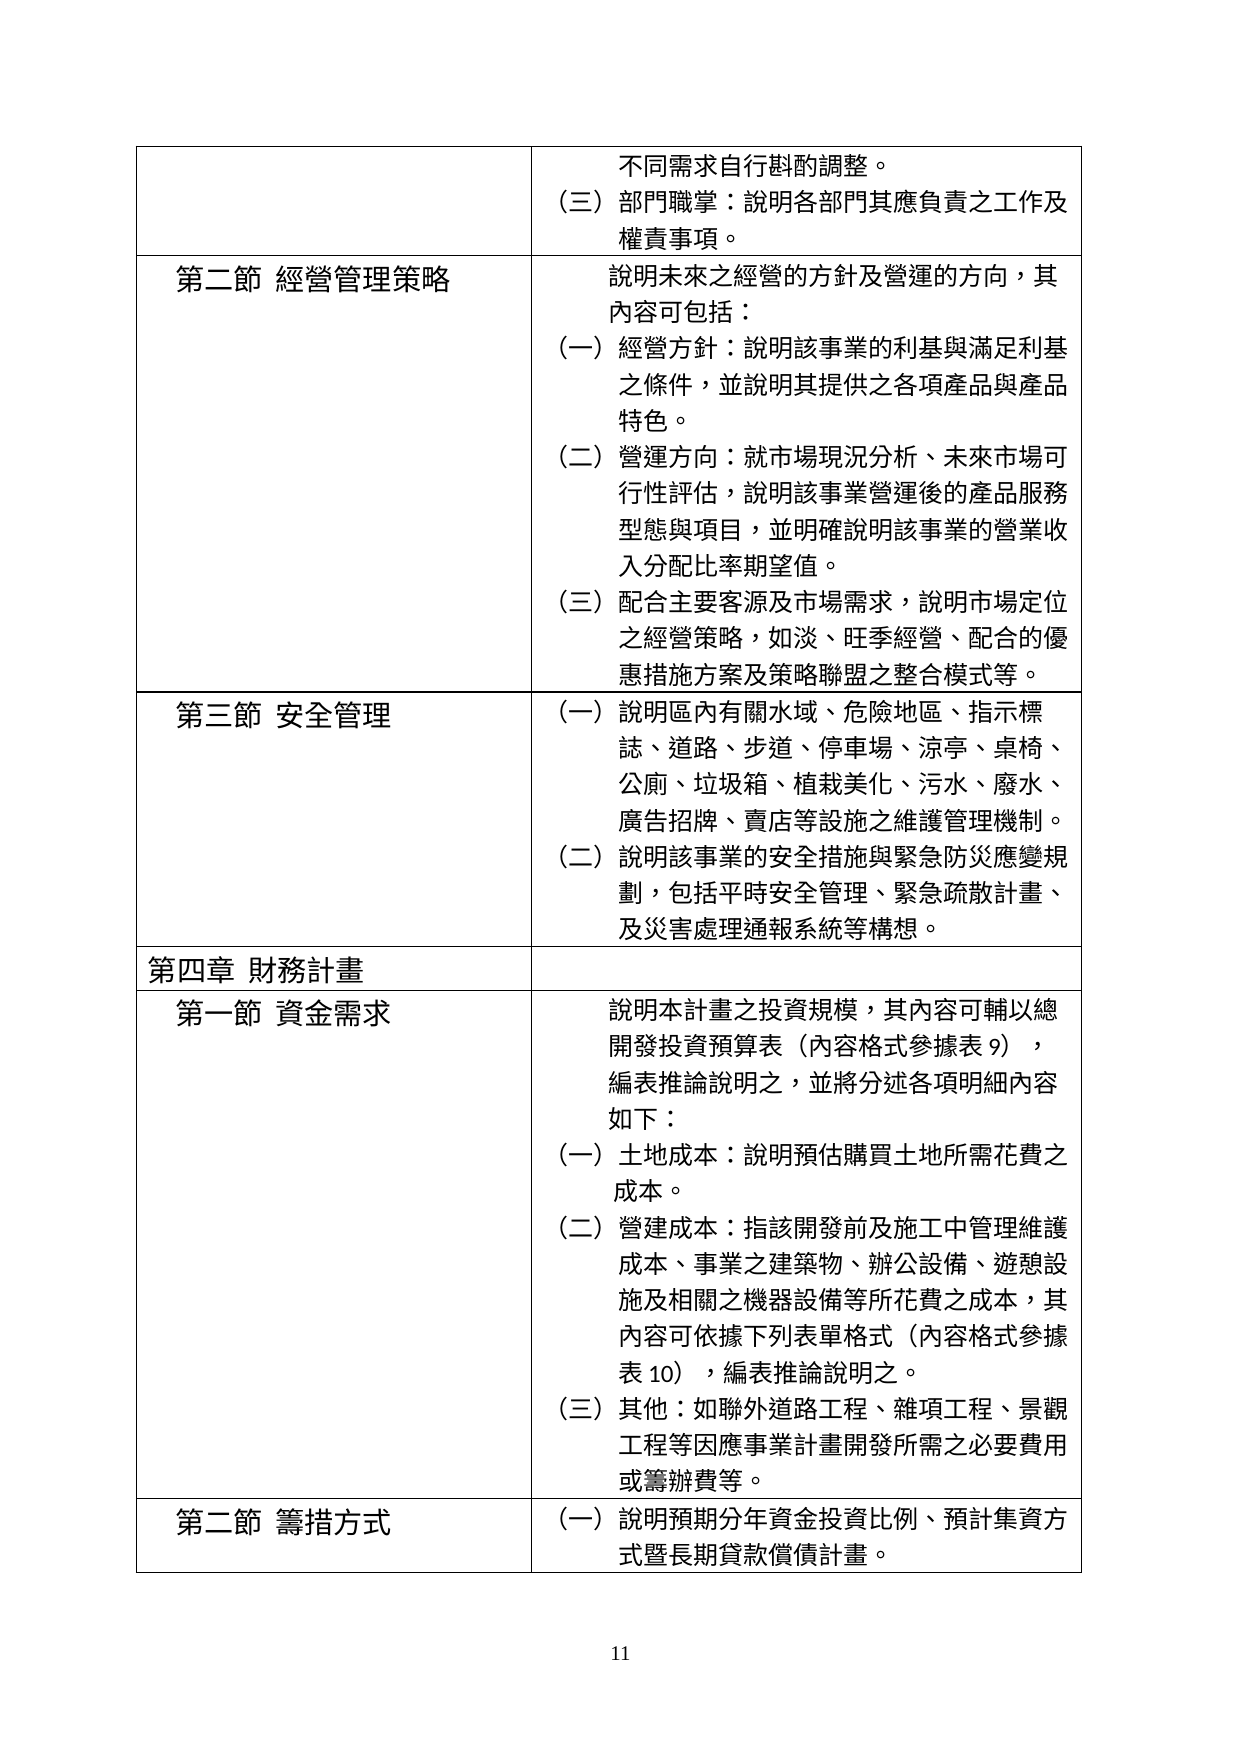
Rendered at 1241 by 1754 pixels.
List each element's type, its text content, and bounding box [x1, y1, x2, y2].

table_cell [532, 947, 1081, 989]
table_cell 第二節 籌措方式 [137, 1499, 531, 1572]
table_cell [137, 147, 531, 255]
table_cell 第四章 財務計畫 [137, 947, 531, 989]
table_cell （一）說明預期分年資金投資比例、預計集資方式暨長期貸款償債計畫。 [532, 1499, 1081, 1572]
table_cell 第二節 經營管理策略 [137, 256, 531, 691]
table_cell 說明本計畫之投資規模，其內容可輔以總開發投資預算表（內容格式參據表9），編表推論說明之，並將分述各項明細內容如下： （一）土地成本：說明預估購買土地所需花費之成本。 （二）營建成本：指該開發前及施工中管理維護成本、事業之建築物、辦公設備、遊憩設施及相關之機器設備等所花費之成本，其內容可依據下列表單格式（內容格式參據表10），編表推論說明之。 （三）其他：如聯外道路工程、雜項工程、景觀工程等因應事業計畫開發所需之必要費用或籌辦費等。 [532, 991, 1081, 1498]
table_cell 第一節 資金需求 [137, 991, 531, 1498]
table_cell 第三節 安全管理 [137, 693, 531, 946]
table_cell 不同需求自行斟酌調整。 （三）部門職掌：說明各部門其應負責之工作及權責事項。 [532, 147, 1081, 255]
table_cell 說明未來之經營的方針及營運的方向，其內容可包括： （一）經營方針：說明該事業的利基與滿足利基之條件，並說明其提供之各項產品與產品特色。 （二）營運方向：就市場現況分析、未來市場可行性評估，說明該事業營運後的產品服務型態與項目，並明確說明該事業的營業收入分配比率期望值。 （三）配合主要客源及市場需求，說明市場定位之經營策略，如淡、旺季經營、配合的優惠措施方案及策略聯盟之整合模式等。 [532, 256, 1081, 691]
table_cell （一）說明區內有關水域、危險地區、指示標誌、道路、步道、停車場、涼亭、桌椅、公廁、垃圾箱、植栽美化、污水、廢水、廣告招牌、賣店等設施之維護管理機制。 （二）說明該事業的安全措施與緊急防災應變規劃，包括平時安全管理、緊急疏散計畫、及災害處理通報系統等構想。 [532, 693, 1081, 946]
